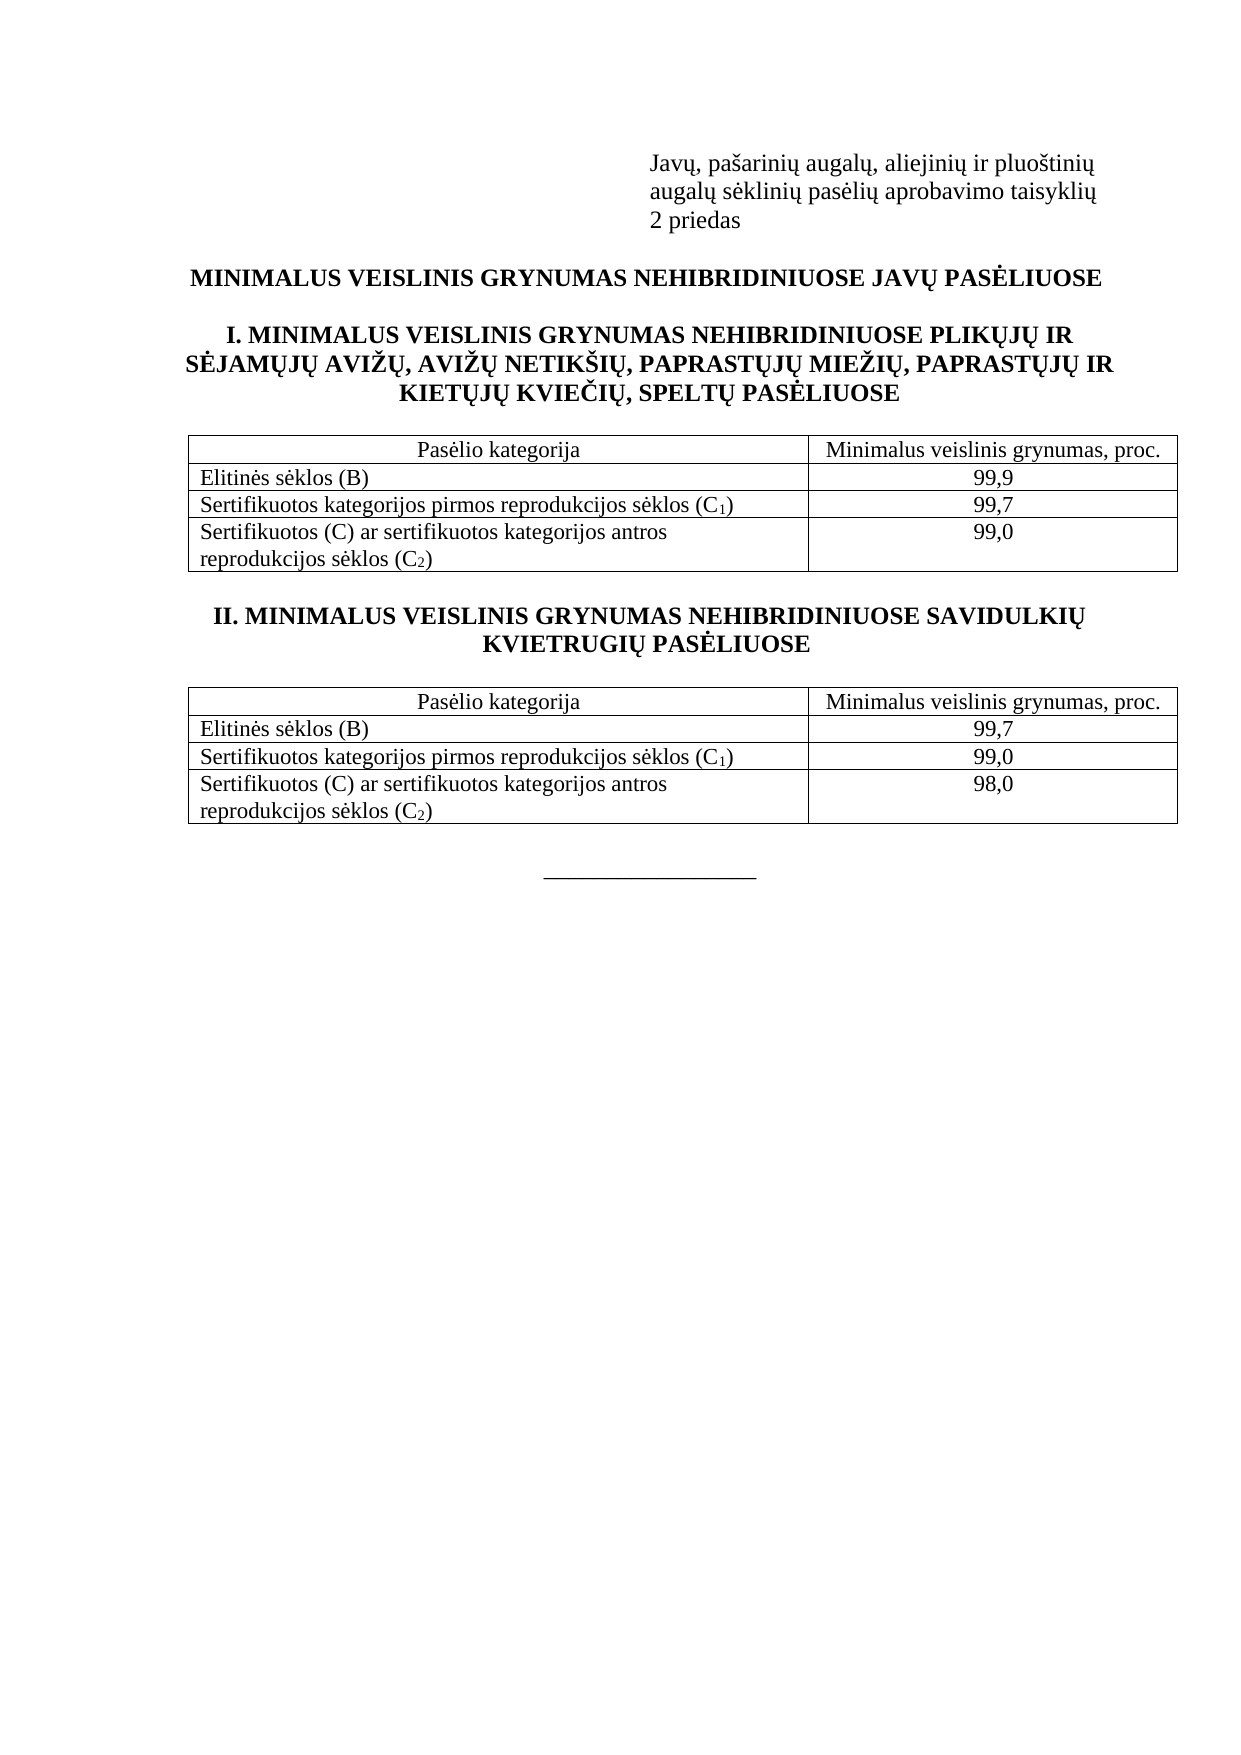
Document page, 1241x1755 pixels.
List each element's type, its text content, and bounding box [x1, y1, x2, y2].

table_cell 98,0 [809, 770, 1177, 823]
text Javų, pašarinių augalų, aliejinių ir pluoštinių [649, 148, 1122, 176]
table_cell Sertifikuotos (C) ar sertifikuotos kategorijos antros reprodukcijos sėklos (C2) [189, 518, 808, 571]
table_cell 99,0 [809, 743, 1177, 769]
text MINIMALUS VEISLINIS GRYNUMAS NEHIBRIDINIUOSE JAVŲ PASĖLIUOSE [177, 263, 1122, 291]
table_cell Elitinės sėklos (B) [189, 716, 808, 742]
table_cell Elitinės sėklos (B) [189, 464, 808, 490]
table_cell 99,7 [809, 716, 1177, 742]
text _________________ [177, 853, 1122, 882]
table_cell Sertifikuotos kategorijos pirmos reprodukcijos sėklos (C1) [189, 743, 808, 769]
table_header Pasėlio kategorija [189, 436, 808, 462]
table_header Minimalus veislinis grynumas, proc. [809, 436, 1177, 462]
table_cell Sertifikuotos kategorijos pirmos reprodukcijos sėklos (C1) [189, 491, 808, 517]
table_cell Sertifikuotos (C) ar sertifikuotos kategorijos antros reprodukcijos sėklos (C2) [189, 770, 808, 823]
text 2 priedas [649, 205, 1122, 234]
table_header Minimalus veislinis grynumas, proc. [809, 688, 1177, 714]
table_cell 99,0 [809, 518, 1177, 571]
text I. MINIMALUS VEISLINIS GRYNUMAS NEHIBRIDINIUOSE PLIKŲJŲ IR SĖJAMŲJŲ AVIŽŲ, AVIŽŲ NETIKŠIŲ, PAPRASTŲJŲ MIEŽIŲ, PAPRASTŲJŲ IR KIETŲJŲ KVIEČIŲ, SPELTŲ PASĖLIUOSE [177, 320, 1122, 406]
table_cell 99,7 [809, 491, 1177, 517]
text augalų sėklinių pasėlių aprobavimo taisyklių [649, 176, 1122, 205]
table_header Pasėlio kategorija [189, 688, 808, 714]
text II. MINIMALUS VEISLINIS GRYNUMAS NEHIBRIDINIUOSE SAVIDULKIŲ KVIETRUGIŲ PASĖLIUOSE [177, 601, 1122, 658]
table_cell 99,9 [809, 464, 1177, 490]
